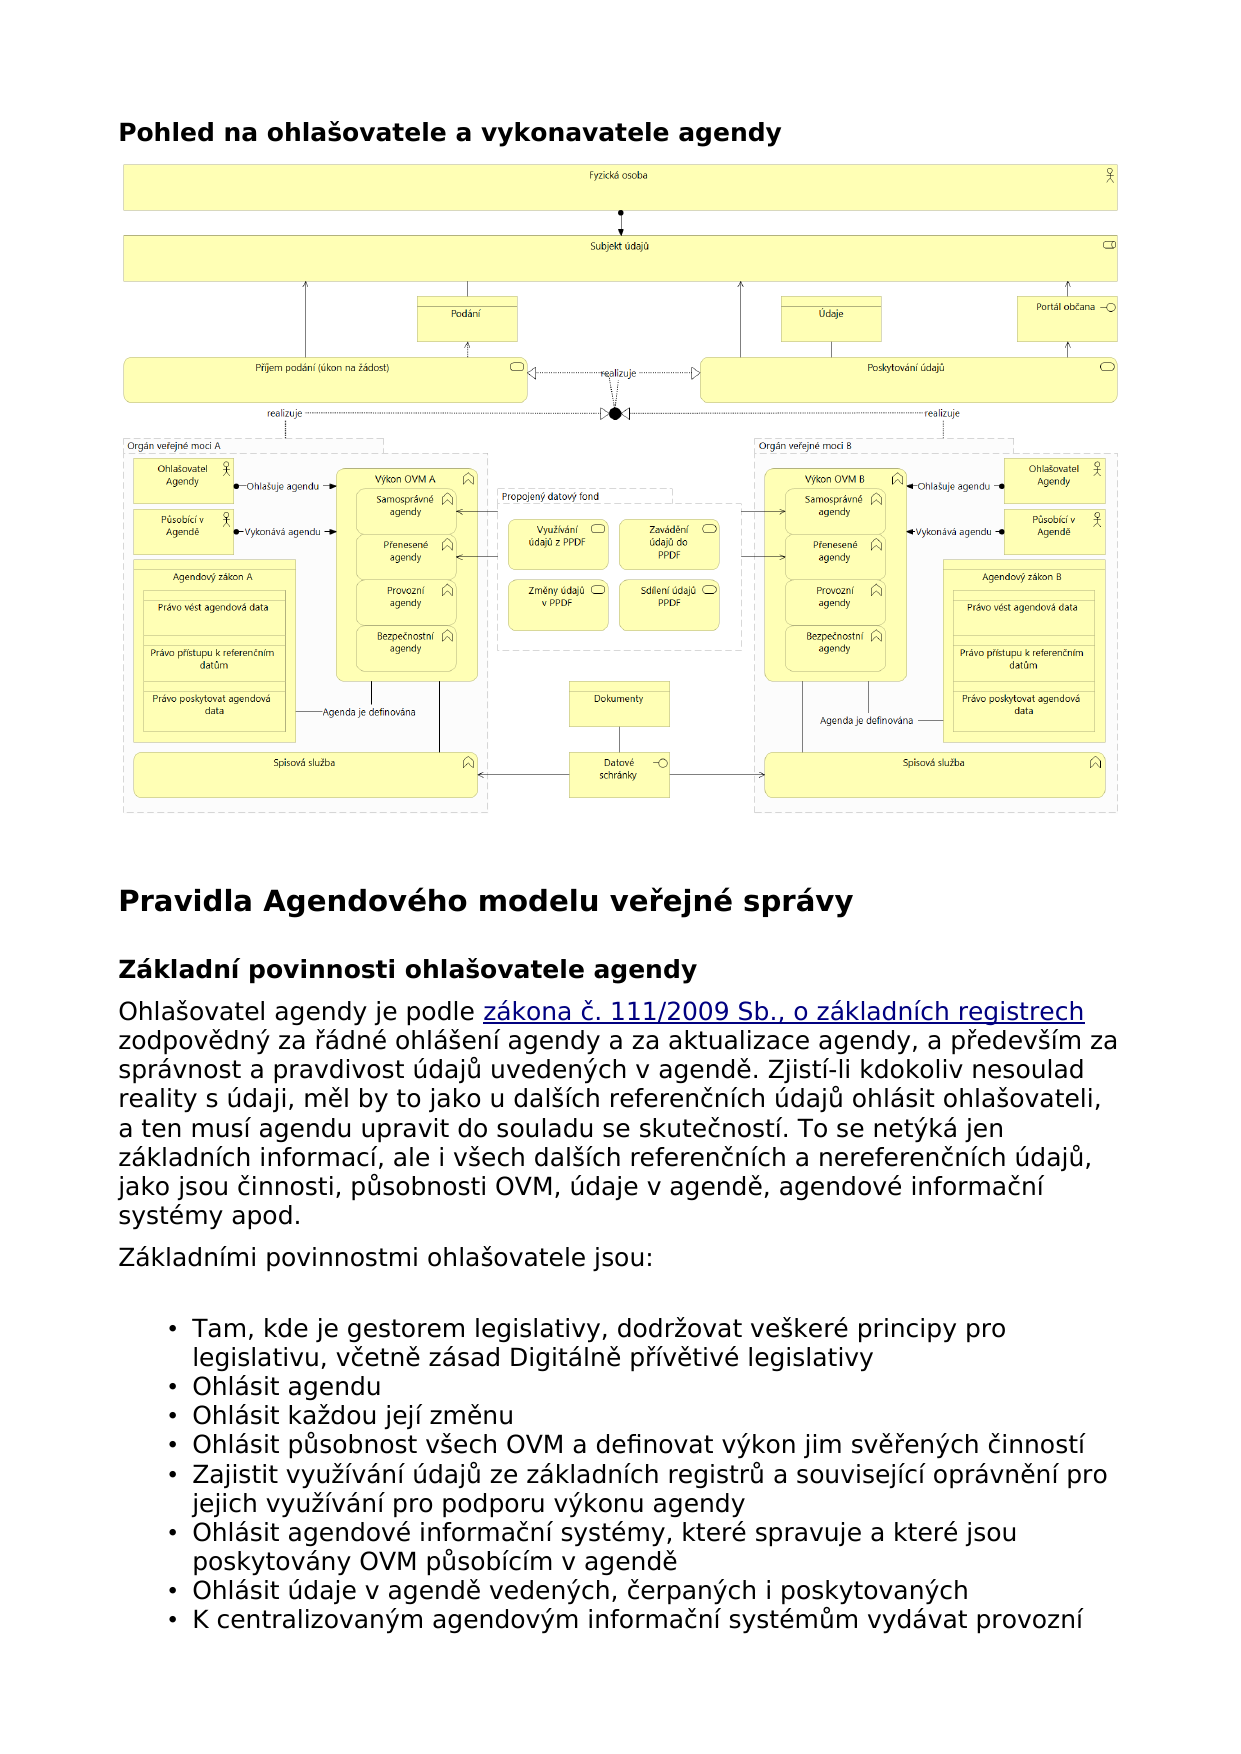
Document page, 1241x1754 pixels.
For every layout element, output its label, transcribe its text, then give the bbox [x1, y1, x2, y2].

subtitle Pohled na ohlašovatele a vykonavatele agendy [118, 118, 1122, 147]
picture [118, 159, 1123, 818]
list Tam, kde je gestorem legislativy, dodržovat veškeré principy pro legislativu, včetně zásad Digitálně přívětivé legislativy [177, 1314, 1122, 1372]
list Ohlásit každou její změnu [177, 1402, 1122, 1431]
text Ohlašovatel agendy je podle zákona č. 111/2009 Sb., o základních registrech zodpovědný za řádné ohlášení agendy a za aktualizace agendy, a především za správnost a pravdivost údajů uvedených v agendě. Zjistí-li kdokoliv nesoulad reality s údaji, měl by to jako u dalších referenčních údajů ohlásit ohlašovateli, a ten musí agendu upravit do souladu se skutečností. To se netýká jen základních informací, ale i všech dalších referenčních a nereferenčních údajů, jako jsou činnosti, působnosti OVM, údaje v agendě, agendové informační systémy apod. [118, 997, 1122, 1230]
text Základními povinnostmi ohlašovatele jsou: [118, 1243, 1122, 1272]
list Ohlásit agendu [177, 1372, 1122, 1402]
subtitle Základní povinnosti ohlašovatele agendy [118, 955, 1122, 984]
list Zajistit využívání údajů ze základních registrů a související oprávnění pro jejich využívání pro podporu výkonu agendy [177, 1460, 1122, 1518]
list K centralizovaným agendovým informační systémům vydávat provozní [177, 1606, 1122, 1635]
subtitle Pravidla Agendového modelu veřejné správy [118, 884, 1122, 918]
list Ohlásit působnost všech OVM a definovat výkon jim svěřených činností [177, 1431, 1122, 1460]
list Ohlásit agendové informační systémy, které spravuje a které jsou poskytovány OVM působícím v agendě [177, 1518, 1122, 1577]
list Ohlásit údaje v agendě vedených, čerpaných i poskytovaných [177, 1577, 1122, 1606]
